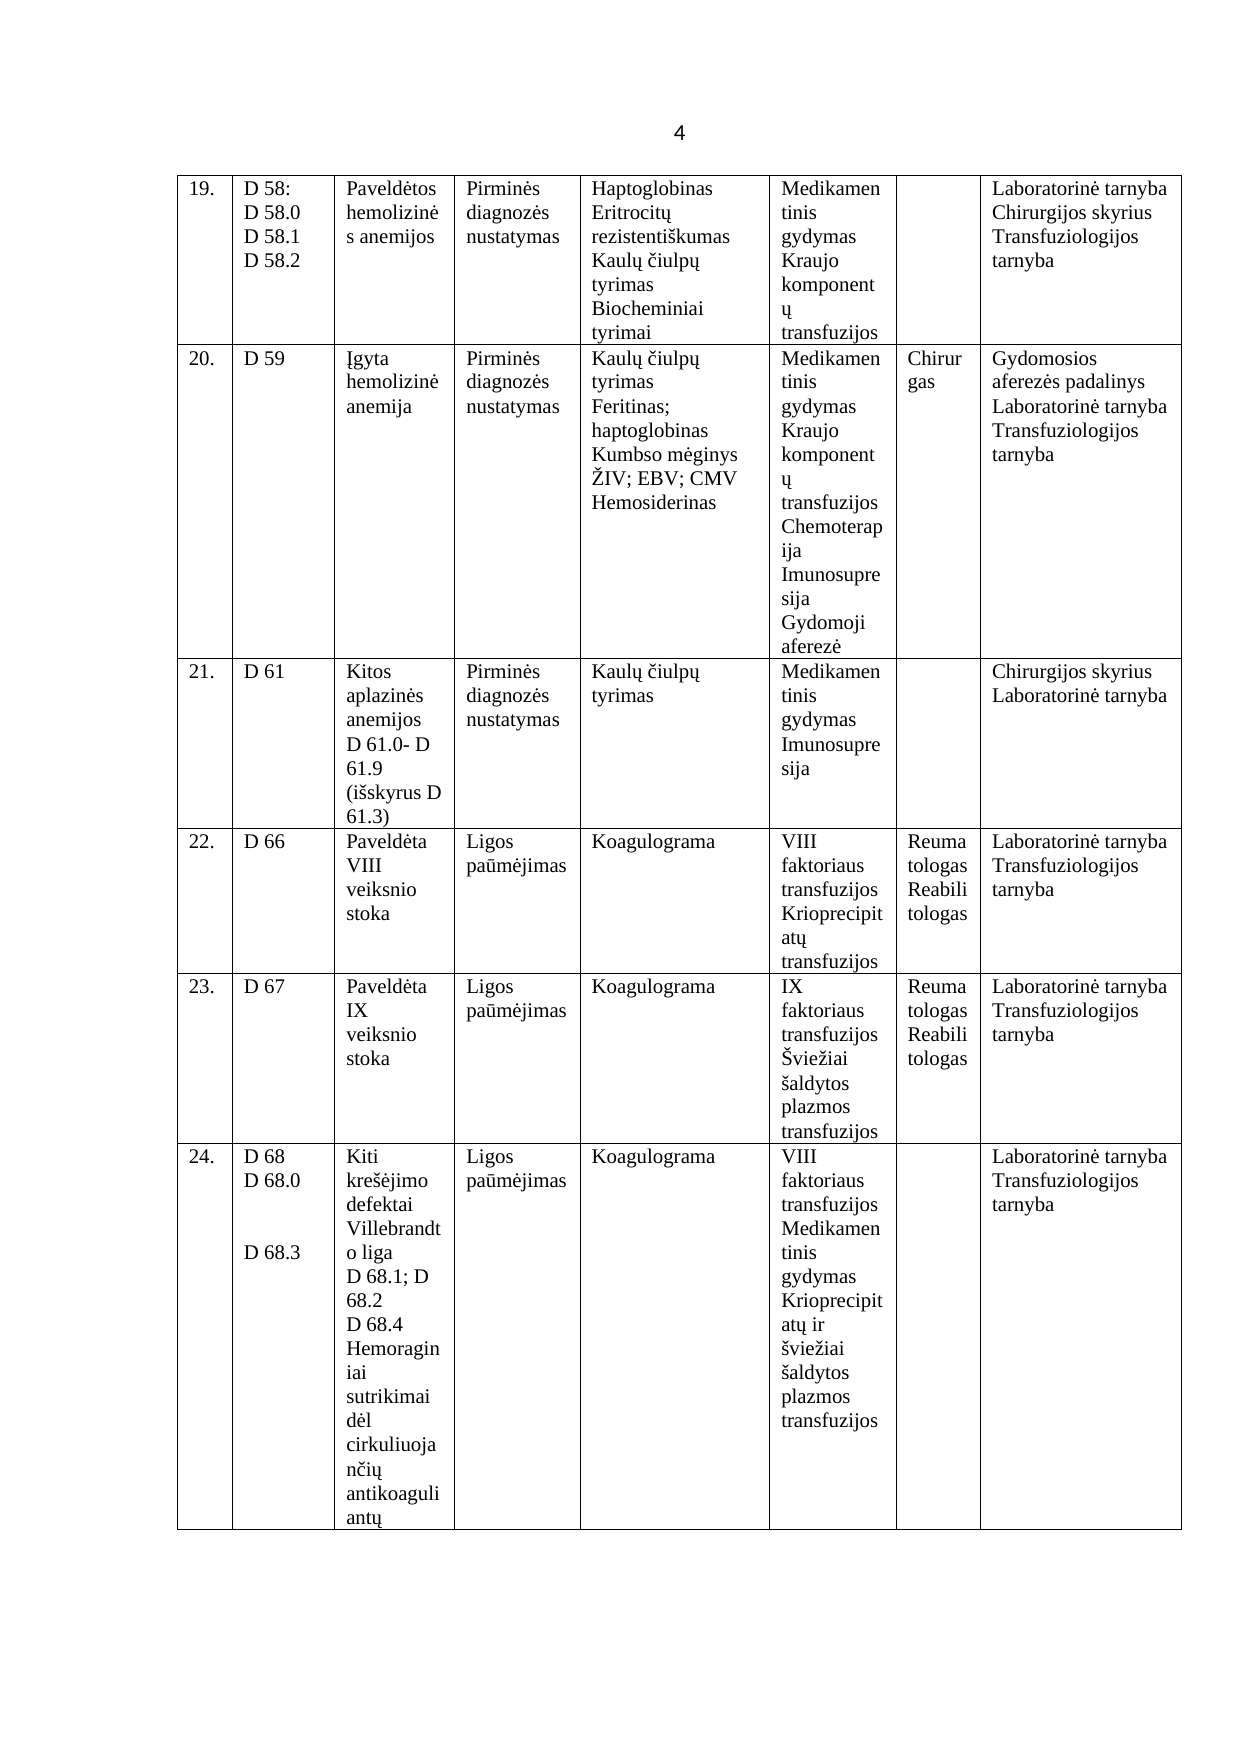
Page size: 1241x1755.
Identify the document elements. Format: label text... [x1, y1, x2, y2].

table_cell Kaulų čiulpų tyrimas Feritinas; haptoglobinas Kumbso mėginys ŽIV; EBV; CMV Hemosiderinas [581, 345, 769, 658]
table_cell Koagulograma [581, 829, 769, 973]
table_cell D 59 [233, 345, 334, 658]
table_cell Ligos paūmėjimas [455, 974, 580, 1143]
table_cell [897, 1144, 980, 1529]
table_cell VIII faktoriaus transfuzijos Krioprecipitatų transfuzijos [770, 829, 896, 973]
table_cell Koagulograma [581, 974, 769, 1143]
table_cell Chirurgijos skyrius Laboratorinė tarnyba [981, 659, 1181, 828]
table_cell Medikamentinis gydymas Imunosupresija [770, 659, 896, 828]
table_cell Kitos aplazinės anemijos D 61.0- D 61.9 (išskyrus D 61.3) [335, 659, 454, 828]
table_cell Laboratorinė tarnyba Chirurgijos skyrius Transfuziologijos tarnyba [981, 176, 1181, 344]
table_cell Chirurgas [897, 345, 980, 658]
table_cell Kiti krešėjimo defektai Villebrandto liga D 68.1; D 68.2 D 68.4 Hemoraginiai sutrikimai dėl cirkuliuojančių antikoaguliantų [335, 1144, 454, 1529]
table_cell D 67 [233, 974, 334, 1143]
table_cell Koagulograma [581, 1144, 769, 1529]
table_cell Pirminės diagnozės nustatymas [455, 345, 580, 658]
table_cell 22. [178, 829, 232, 973]
table_cell [897, 176, 980, 344]
table_cell Kaulų čiulpų tyrimas [581, 659, 769, 828]
table_cell D 66 [233, 829, 334, 973]
table_cell Ligos paūmėjimas [455, 1144, 580, 1529]
table_cell D 61 [233, 659, 334, 828]
table_cell Haptoglobinas Eritrocitų rezistentiškumas Kaulų čiulpų tyrimas Biocheminiai tyrimai [581, 176, 769, 344]
table_cell 23. [178, 974, 232, 1143]
table_cell Paveldėta VIII veiksnio stoka [335, 829, 454, 973]
table_cell Reumatologas Reabilitologas [897, 829, 980, 973]
table_cell Medikamentinis gydymas Kraujo komponentų transfuzijos Chemoterapija Imunosupresija Gydomoji aferezė [770, 345, 896, 658]
table_cell IX faktoriaus transfuzijos Šviežiai šaldytos plazmos transfuzijos [770, 974, 896, 1143]
table_cell Gydomosios aferezės padalinys Laboratorinė tarnyba Transfuziologijos tarnyba [981, 345, 1181, 658]
table_cell Įgyta hemolizinė anemija [335, 345, 454, 658]
table_cell VIII faktoriaus transfuzijos Medikamentinis gydymas Krioprecipitatų ir šviežiai šaldytos plazmos transfuzijos [770, 1144, 896, 1529]
table_cell Medikamentinis gydymas Kraujo komponentų transfuzijos [770, 176, 896, 344]
table_cell [897, 659, 980, 828]
table_cell Ligos paūmėjimas [455, 829, 580, 973]
table_cell D 58: D 58.0 D 58.1 D 58.2 [233, 176, 334, 344]
table_cell Pirminės diagnozės nustatymas [455, 659, 580, 828]
table_cell Laboratorinė tarnyba Transfuziologijos tarnyba [981, 829, 1181, 973]
table_cell Laboratorinė tarnyba Transfuziologijos tarnyba [981, 974, 1181, 1143]
table_cell Pirminės diagnozės nustatymas [455, 176, 580, 344]
table_cell 24. [178, 1144, 232, 1529]
table_cell Reumatologas Reabilitologas [897, 974, 980, 1143]
table_cell 21. [178, 659, 232, 828]
table_cell Paveldėtos hemolizinės anemijos [335, 176, 454, 344]
table_cell D 68 D 68.0 D 68.3 [233, 1144, 334, 1529]
table_cell 19. [178, 176, 232, 344]
table_cell Paveldėta IX veiksnio stoka [335, 974, 454, 1143]
table_cell Laboratorinė tarnyba Transfuziologijos tarnyba [981, 1144, 1181, 1529]
table_cell 20. [178, 345, 232, 658]
